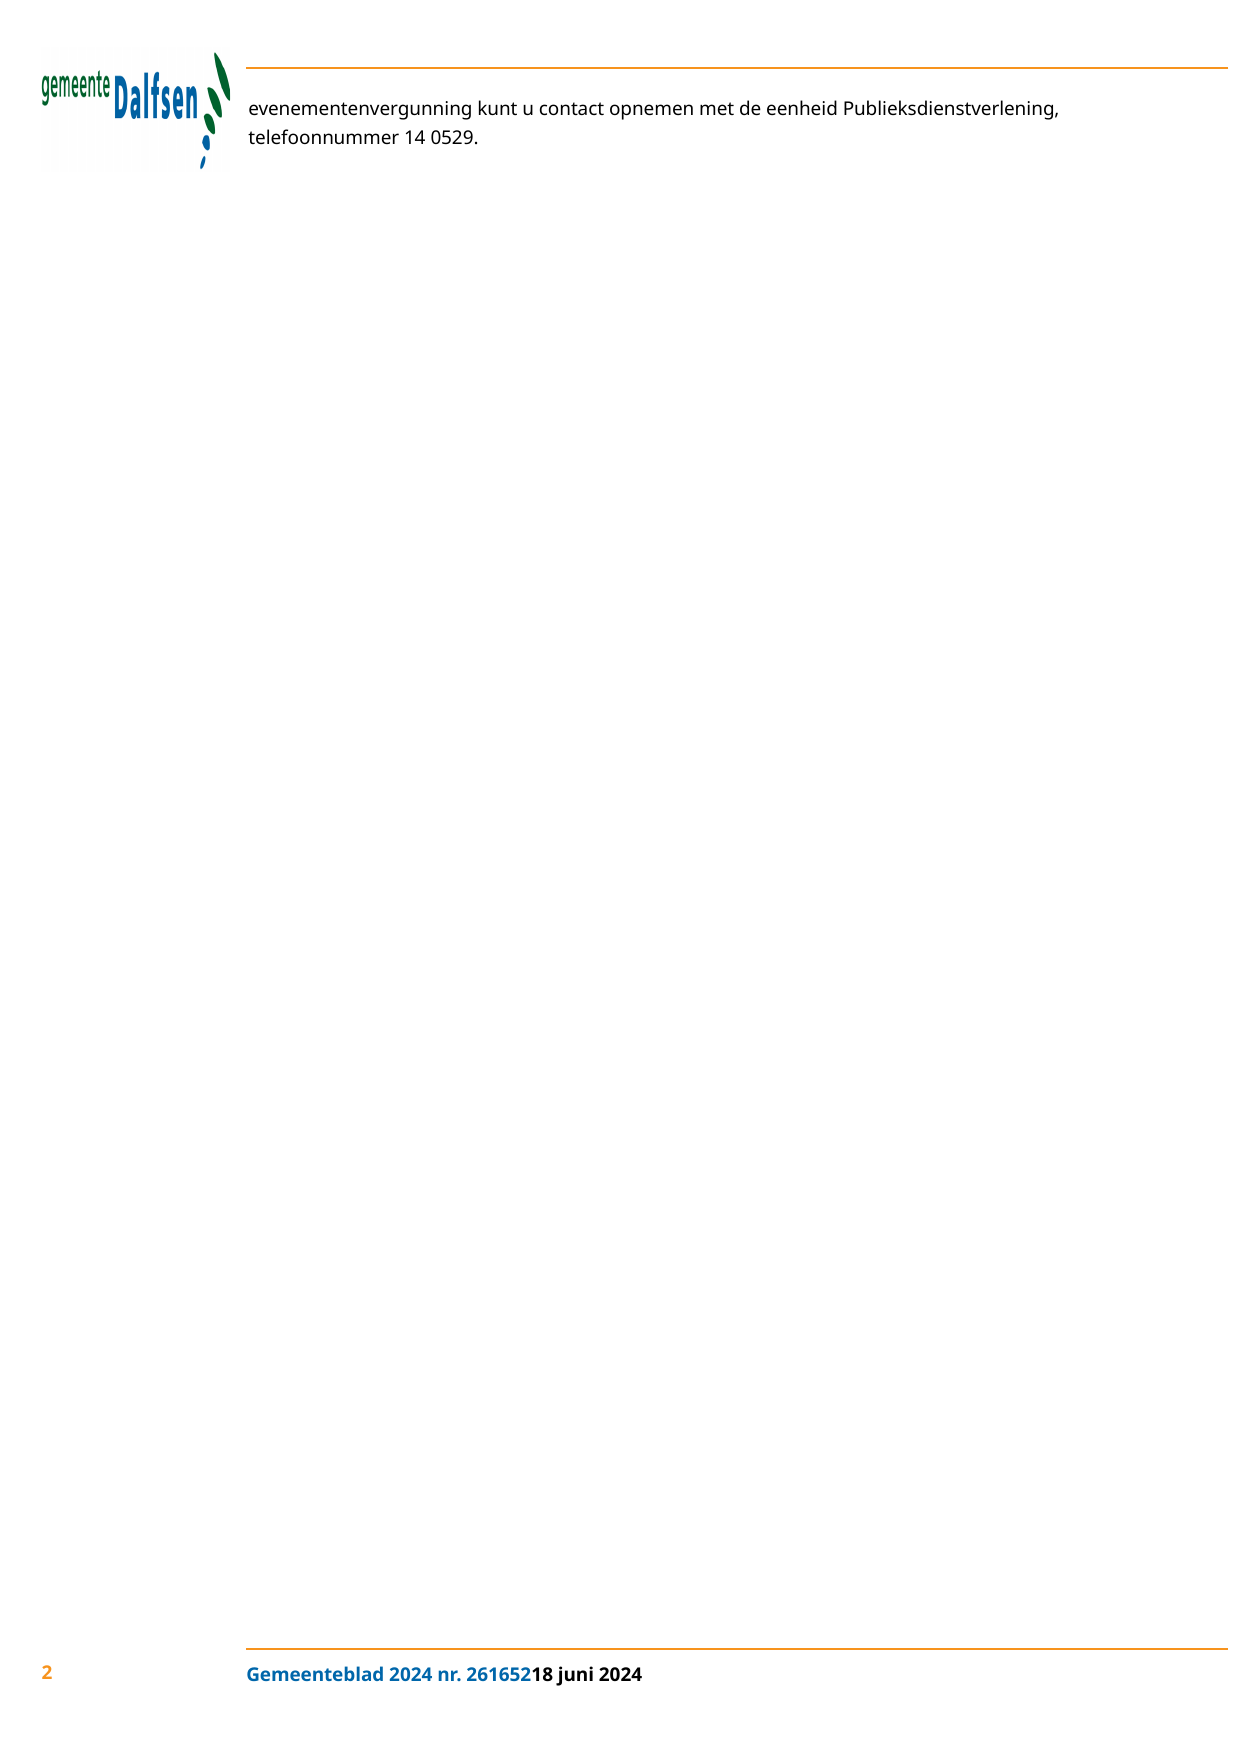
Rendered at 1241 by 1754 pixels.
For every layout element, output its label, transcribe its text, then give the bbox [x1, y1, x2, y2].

picture [41, 47, 231, 172]
text evenementenvergunning kunt u contact opnemen met de eenheid Publieksdienstverlening, telefoonnummer 14 0529. [248, 95, 1152, 150]
